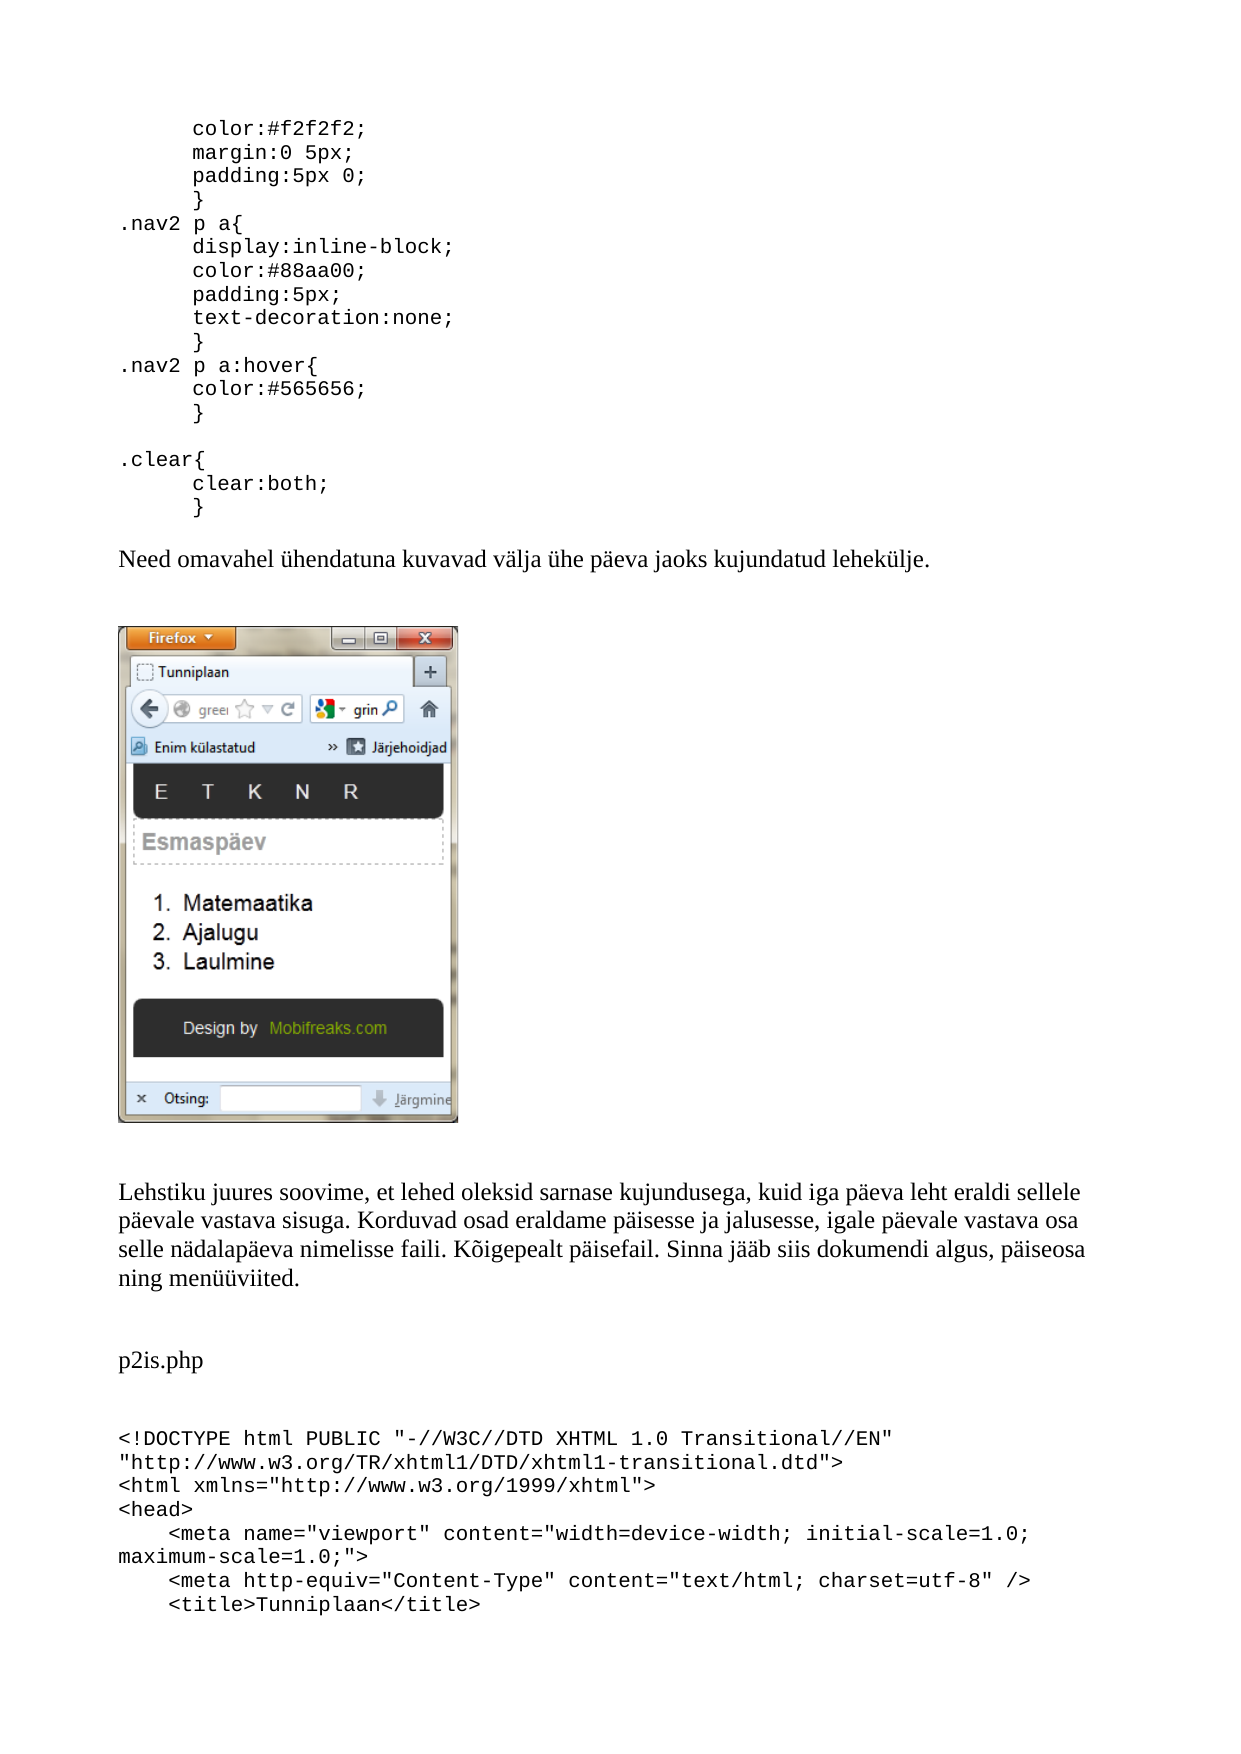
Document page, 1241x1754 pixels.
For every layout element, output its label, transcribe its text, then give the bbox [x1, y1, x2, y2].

text .nav2 p a:hover{ [118, 354, 1122, 378]
picture [118, 626, 459, 1123]
text padding:5px; [118, 284, 1122, 307]
text } [118, 496, 1122, 520]
text margin:0 5px; [118, 142, 1122, 165]
text text-decoration:none; [118, 307, 1122, 331]
text Lehstiku juures soovime, et lehed oleksid sarnase kujundusega, kuid iga päeva leht eraldi sellele päevale vastava sisuga. Korduvad osad eraldame päisesse ja jalusesse, igale päevale vastava osa selle nädalapäeva nimelisse faili. Kõigepealt päisefail. Sinna jääb siis dokumendi algus, päiseosa ning menüüviited. [118, 1177, 1122, 1292]
text display:inline-block; [118, 236, 1122, 260]
text Need omavahel ühendatuna kuvavad välja ühe päeva jaoks kujundatud lehekülje. [118, 544, 1122, 572]
text <html xmlns="http://www.w3.org/1999/xhtml"> [118, 1475, 1122, 1499]
text color:#f2f2f2; [118, 118, 1122, 142]
text <head> [118, 1499, 1122, 1523]
text clear:both; [118, 473, 1122, 496]
text <title>Tunniplaan</title> [118, 1593, 1122, 1617]
text <meta name="viewport" content="width=device-width; initial-scale=1.0; maximum-scale=1.0;"> [118, 1523, 1122, 1570]
text } [118, 189, 1122, 213]
text p2is.php [118, 1346, 1122, 1374]
text <meta http-equiv="Content-Type" content="text/html; charset=utf-8" /> [118, 1570, 1122, 1593]
text color:#565656; [118, 378, 1122, 402]
text } [118, 331, 1122, 354]
text } [118, 402, 1122, 426]
text color:#88aa00; [118, 260, 1122, 284]
text padding:5px 0; [118, 165, 1122, 189]
text <!DOCTYPE html PUBLIC "-//W3C//DTD XHTML 1.0 Transitional//EN" "http://www.w3.org/TR/xhtml1/DTD/xhtml1-transitional.dtd"> [118, 1428, 1122, 1475]
text .clear{ [118, 449, 1122, 473]
text .nav2 p a{ [118, 213, 1122, 236]
